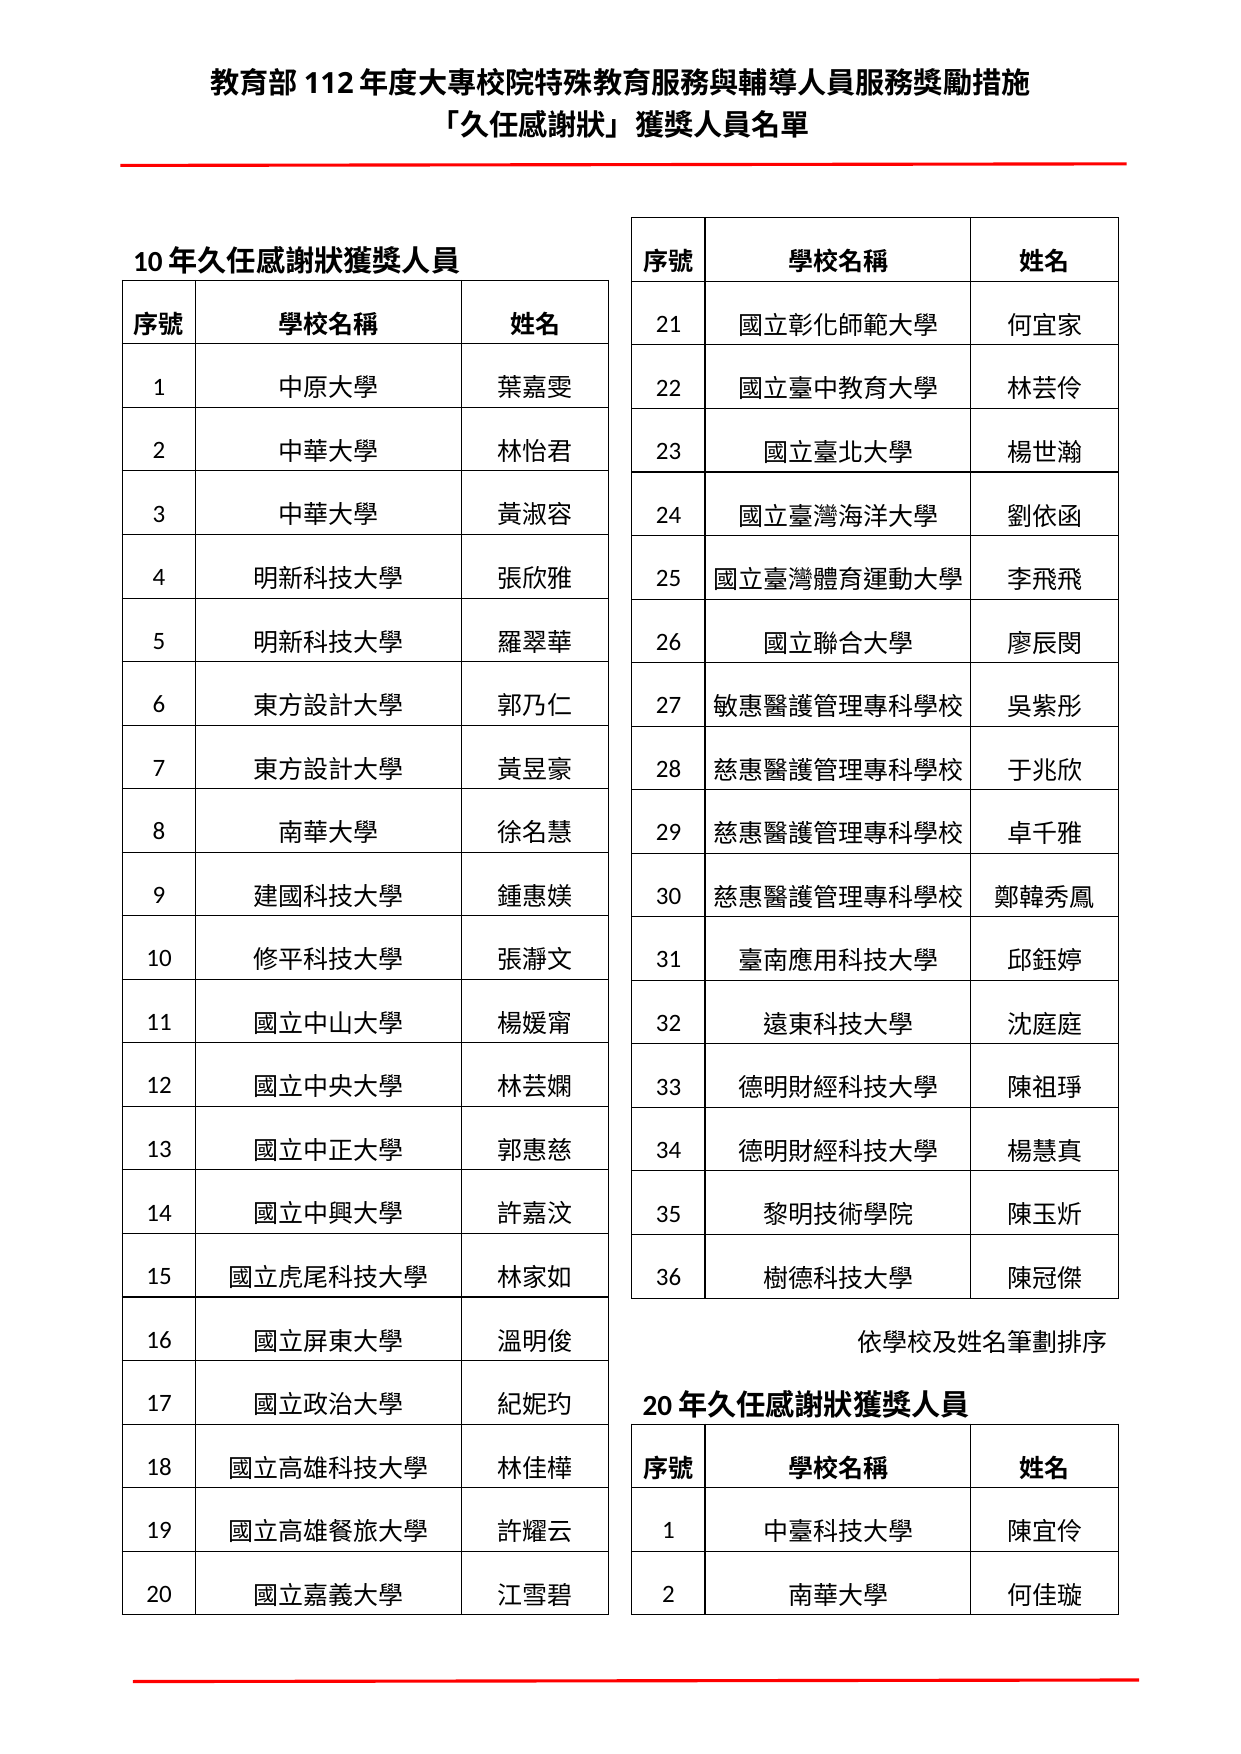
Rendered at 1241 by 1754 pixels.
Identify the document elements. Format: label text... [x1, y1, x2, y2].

table_cell 東方設計大學 [196, 662, 461, 724]
table_cell 5 [123, 599, 195, 661]
table_cell 1 [123, 344, 195, 407]
table_header 學校名稱 [706, 218, 970, 281]
table_cell 19 [123, 1488, 195, 1551]
table_cell 28 [632, 727, 704, 789]
text 依學校及姓名筆劃排序 [642, 1299, 1107, 1361]
table_cell 中華大學 [196, 408, 461, 470]
table_cell 楊慧真 [971, 1108, 1118, 1170]
table_cell 慈惠醫護管理專科學校 [706, 727, 970, 789]
table_cell 敏惠醫護管理專科學校 [706, 663, 970, 726]
table_cell 吳紫彤 [971, 663, 1118, 726]
table_cell 修平科技大學 [196, 916, 461, 979]
table_cell 慈惠醫護管理專科學校 [706, 790, 970, 853]
table_cell 邱鈺婷 [971, 917, 1118, 980]
table_cell 黃昱豪 [462, 726, 608, 788]
table_cell 明新科技大學 [196, 535, 461, 597]
table_cell 國立高雄餐旅大學 [196, 1488, 461, 1551]
table_cell 羅翠華 [462, 599, 608, 661]
table_cell 34 [632, 1108, 704, 1170]
table_cell 1 [632, 1488, 704, 1551]
table_cell 21 [632, 282, 704, 344]
table_cell 陳玉炘 [971, 1171, 1118, 1234]
table_cell 陳冠傑 [971, 1235, 1118, 1297]
table_cell 3 [123, 471, 195, 534]
table_cell 臺南應用科技大學 [706, 917, 970, 980]
table_cell 陳宜伶 [971, 1488, 1118, 1551]
table_cell 黎明技術學院 [706, 1171, 970, 1234]
table_cell 國立高雄科技大學 [196, 1425, 461, 1487]
table_cell 何宜家 [971, 282, 1118, 344]
table_cell 卓千雅 [971, 790, 1118, 853]
text 20年久任感謝狀獲獎人員 [642, 1361, 1107, 1423]
table_cell 2 [632, 1552, 704, 1614]
table_cell 30 [632, 854, 704, 916]
table_cell 15 [123, 1234, 195, 1296]
table_cell 葉嘉雯 [462, 344, 608, 407]
table_cell 中華大學 [196, 471, 461, 534]
table_cell 德明財經科技大學 [706, 1108, 970, 1170]
table_header 序號 [632, 1425, 704, 1487]
table_cell 9 [123, 853, 195, 915]
table_cell 張瀞文 [462, 916, 608, 979]
table_cell 楊世瀚 [971, 409, 1118, 471]
table_cell 廖辰閔 [971, 600, 1118, 662]
table_cell 張欣雅 [462, 535, 608, 597]
table_header 序號 [123, 281, 195, 343]
table_cell 林芸嫻 [462, 1043, 608, 1106]
table_cell 江雪碧 [462, 1552, 608, 1614]
table_cell 國立中山大學 [196, 980, 461, 1042]
table_cell 許耀云 [462, 1488, 608, 1551]
table_cell 31 [632, 917, 704, 980]
table_cell 南華大學 [706, 1552, 970, 1614]
table_cell 14 [123, 1170, 195, 1233]
table_cell 10 [123, 916, 195, 979]
table_cell 劉依函 [971, 473, 1118, 535]
table_cell 郭乃仁 [462, 662, 608, 724]
table_cell 16 [123, 1298, 195, 1360]
table_cell 18 [123, 1425, 195, 1487]
table_cell 24 [632, 473, 704, 535]
table_cell 8 [123, 789, 195, 852]
table_cell 于兆欣 [971, 727, 1118, 789]
table_header 姓名 [971, 1425, 1118, 1487]
table_header 學校名稱 [706, 1425, 970, 1487]
table_cell 黃淑容 [462, 471, 608, 534]
table_header 序號 [632, 218, 704, 281]
table_cell 林佳樺 [462, 1425, 608, 1487]
table_cell 林芸伶 [971, 345, 1118, 408]
table_cell 35 [632, 1171, 704, 1234]
table_cell 國立嘉義大學 [196, 1552, 461, 1614]
table_cell 國立屏東大學 [196, 1298, 461, 1360]
table_cell 26 [632, 600, 704, 662]
table_cell 23 [632, 409, 704, 471]
table_cell 國立虎尾科技大學 [196, 1234, 461, 1296]
table_cell 德明財經科技大學 [706, 1044, 970, 1107]
table_cell 楊媛甯 [462, 980, 608, 1042]
table_cell 國立臺中教育大學 [706, 345, 970, 408]
table_cell 22 [632, 345, 704, 408]
table_cell 6 [123, 662, 195, 724]
table_cell 國立臺北大學 [706, 409, 970, 471]
table_cell 東方設計大學 [196, 726, 461, 788]
table_cell 徐名慧 [462, 789, 608, 852]
table_cell 32 [632, 981, 704, 1043]
table_cell 國立臺灣海洋大學 [706, 473, 970, 535]
table_cell 陳祖琤 [971, 1044, 1118, 1107]
table_cell 17 [123, 1361, 195, 1423]
table_cell 29 [632, 790, 704, 853]
table_cell 遠東科技大學 [706, 981, 970, 1043]
table_cell 明新科技大學 [196, 599, 461, 661]
table_cell 20 [123, 1552, 195, 1614]
table_cell 33 [632, 1044, 704, 1107]
table_cell 樹德科技大學 [706, 1235, 970, 1297]
table_cell 建國科技大學 [196, 853, 461, 915]
table_cell 中原大學 [196, 344, 461, 407]
table_cell 4 [123, 535, 195, 597]
table_cell 11 [123, 980, 195, 1042]
table_cell 林家如 [462, 1234, 608, 1296]
table_cell 國立彰化師範大學 [706, 282, 970, 344]
table_cell 郭惠慈 [462, 1107, 608, 1169]
table_cell 許嘉汶 [462, 1170, 608, 1233]
table_cell 36 [632, 1235, 704, 1297]
table_cell 國立政治大學 [196, 1361, 461, 1423]
table_cell 慈惠醫護管理專科學校 [706, 854, 970, 916]
table_cell 27 [632, 663, 704, 726]
table_cell 鍾惠媄 [462, 853, 608, 915]
table_cell 南華大學 [196, 789, 461, 852]
table_cell 中臺科技大學 [706, 1488, 970, 1551]
table_cell 何佳璇 [971, 1552, 1118, 1614]
table_cell 國立中興大學 [196, 1170, 461, 1233]
table_cell 2 [123, 408, 195, 470]
table_cell 國立聯合大學 [706, 600, 970, 662]
table_cell 國立中央大學 [196, 1043, 461, 1106]
table_header 學校名稱 [196, 281, 461, 343]
table_cell 鄭韓秀鳳 [971, 854, 1118, 916]
table_cell 13 [123, 1107, 195, 1169]
text 10年久任感謝狀獲獎人員 [133, 217, 598, 280]
table_cell 沈庭庭 [971, 981, 1118, 1043]
table_cell 12 [123, 1043, 195, 1106]
table_cell 紀妮玓 [462, 1361, 608, 1423]
table_cell 25 [632, 536, 704, 598]
table_cell 溫明俊 [462, 1298, 608, 1360]
table_cell 7 [123, 726, 195, 788]
table_cell 李飛飛 [971, 536, 1118, 598]
table_cell 林怡君 [462, 408, 608, 470]
table_header 姓名 [971, 218, 1118, 281]
table_cell 國立中正大學 [196, 1107, 461, 1169]
table_header 姓名 [462, 281, 608, 343]
table_cell 國立臺灣體育運動大學 [706, 536, 970, 598]
